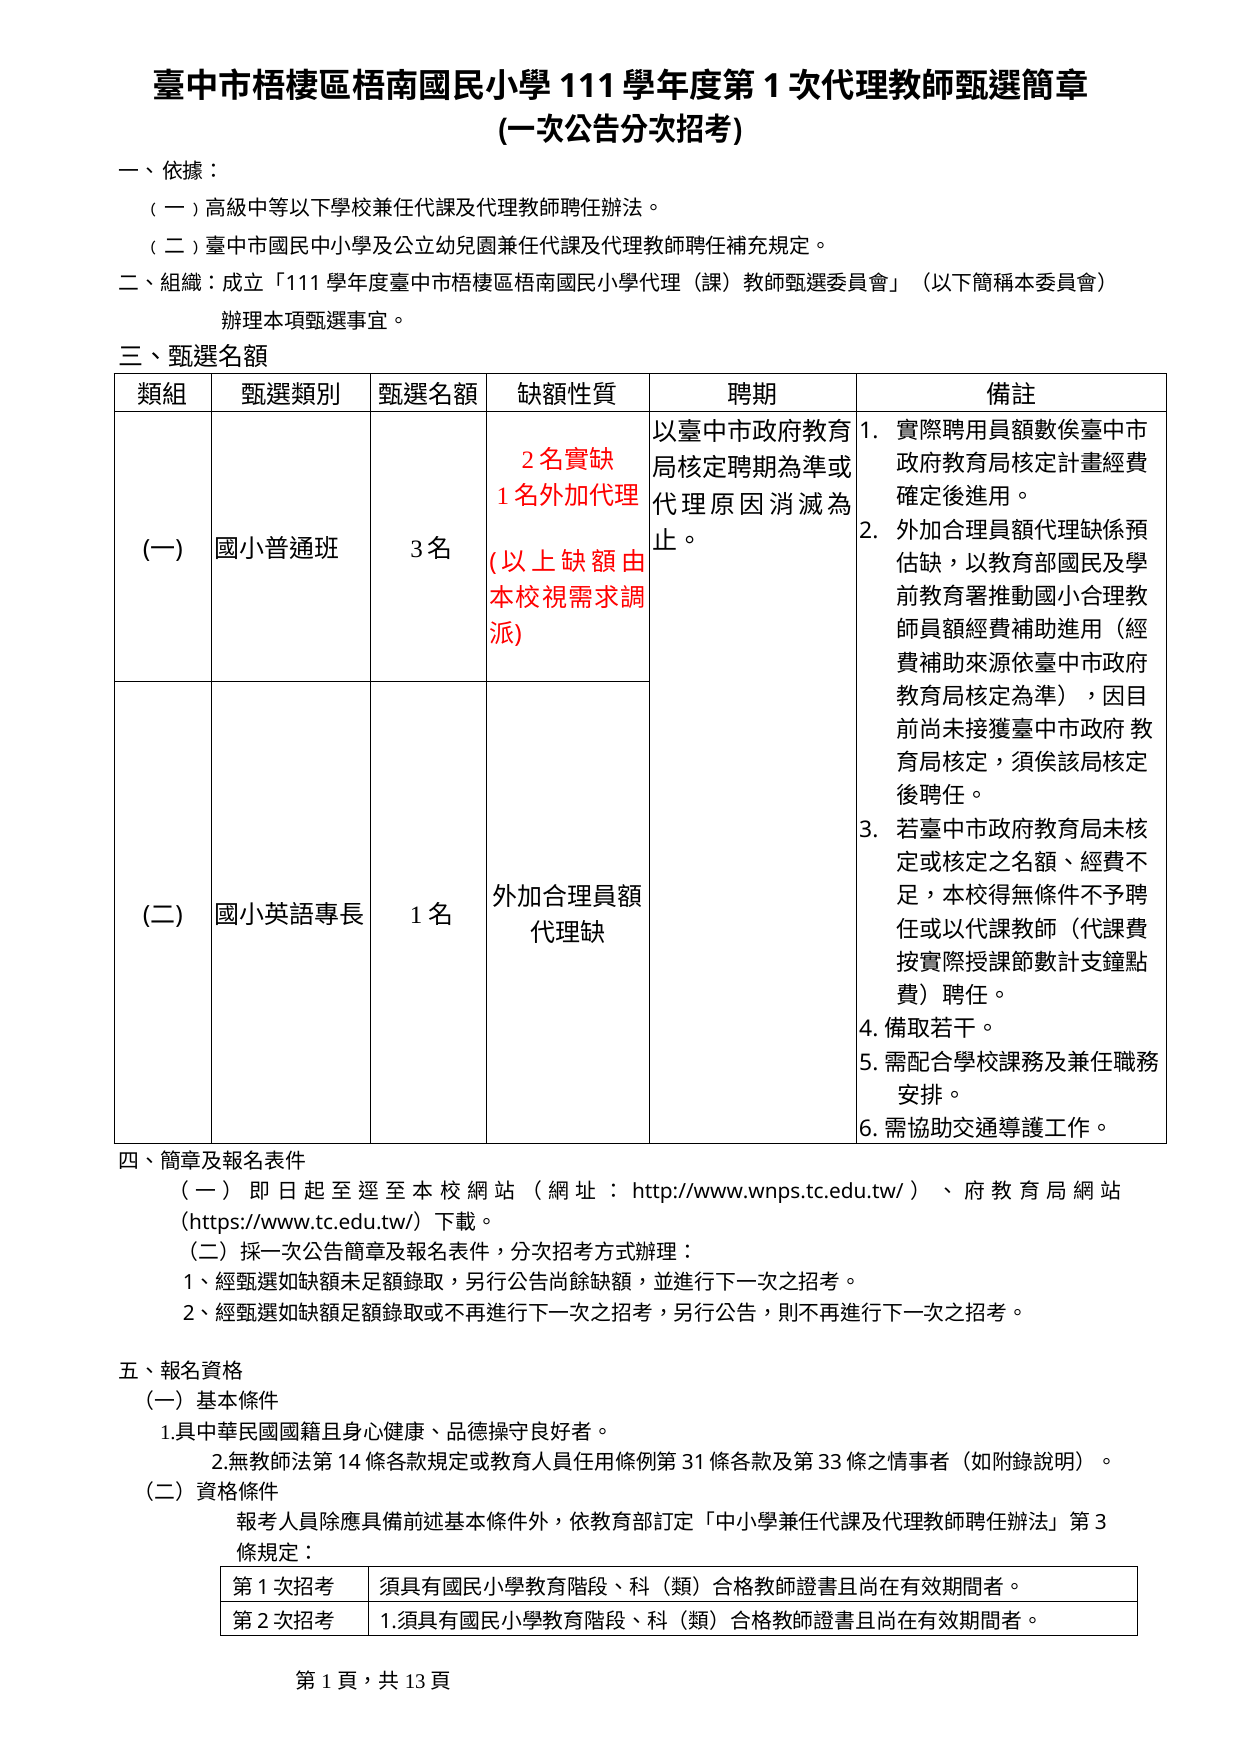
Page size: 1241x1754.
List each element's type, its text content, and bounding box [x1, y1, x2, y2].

table_header 甄選名額 [371, 374, 486, 411]
table_cell (一) [115, 412, 211, 681]
text 2.無教師法第14條各款規定或教育人員任用條例第31條各款及第33條之情事者（如附錄說明）。 [206, 1445, 1122, 1475]
table_cell 2名實缺 1名外加代理 (以上缺額由本校視需求調派) [487, 412, 649, 681]
table_cell 以臺中市政府教育局核定聘期為準或代理原因消滅為止。 [650, 412, 856, 1143]
list 依據： [118, 148, 1122, 186]
table_cell 外加合理員額 代理缺 [487, 682, 649, 1143]
table_cell 3名 [371, 412, 486, 681]
table_header 備註 [857, 374, 1166, 411]
text 三、甄選名額 [118, 336, 1122, 373]
text （二）資格條件 [118, 1475, 1122, 1506]
table_cell 1.須具有國民小學教育階段、科（類）合格教師證書且尚在有效期間者。 [369, 1602, 1137, 1635]
text 2、經甄選如缺額足額錄取或不再進行下一次之招考，另行公告，則不再進行下一次之招考。 [168, 1296, 1122, 1326]
text (一次公告分次招考) [118, 107, 1122, 148]
table_header 缺額性質 [487, 374, 649, 411]
text ﹙二﹚臺中市國民中小學及公立幼兒園兼任代課及代理教師聘任補充規定。 [143, 223, 1122, 261]
text 五、報名資格 [118, 1354, 1122, 1385]
table_cell 第2次招考 [221, 1602, 368, 1635]
text 1、經甄選如缺額未足額錄取，另行公告尚餘缺額，並進行下一次之招考。 [168, 1265, 1122, 1296]
table_cell 國小英語專長 [212, 682, 370, 1143]
text 報考人員除應具備前述基本條件外，依教育部訂定「中小學兼任代課及代理教師聘任辦法」第3條規定： [236, 1506, 1122, 1566]
text 臺中市梧棲區梧南國民小學111學年度第1次代理教師甄選簡章 [118, 59, 1122, 107]
text （一）基本條件 [118, 1385, 1122, 1415]
table_header 甄選類別 [212, 374, 370, 411]
table_header 第1次招考 [221, 1567, 368, 1601]
text 1.具中華民國國籍且身心健康、品德操守良好者。 [118, 1415, 1122, 1445]
text ﹙一﹚高級中等以下學校兼任代課及代理教師聘任辦法。 [143, 186, 1122, 223]
table_cell 1 名 [371, 682, 486, 1143]
table_cell 國小普通班 [212, 412, 370, 681]
text （二）採一次公告簡章及報名表件，分次招考方式辦理： [168, 1235, 1122, 1265]
table_header 聘期 [650, 374, 856, 411]
text 四、簡章及報名表件 （一）即日起至逕至本校網站（網址：http://www.wnps.tc.edu.tw/）、府教育局網站 （https://www.tc.edu.tw/）下載。 [118, 1144, 1122, 1235]
table_header 類組 [115, 374, 211, 411]
table_cell (二) [115, 682, 211, 1143]
text 二、組織：成立「111 學年度臺中市梧棲區梧南國民小學代理（課）教師甄選委員會」（以下簡稱本委員會）辦理本項甄選事宜。 [118, 261, 1122, 336]
table_header 須具有國民小學教育階段、科（類）合格教師證書且尚在有效期間者。 [369, 1567, 1137, 1601]
table_cell 實際聘用員額數俟臺中市政府教育局核定計畫經費確定後進用。 外加合理員額代理缺係預估缺，以教育部國民及學前教育署推動國小合理教師員額經費補助進用（經費補助來源依臺中市政府教育局核定為準），因目前尚未接獲臺中市政府 教育局核定，須俟該局核定後聘任。 若臺中市政府教育局未核定或核定之名額、經費不足，本校得無條件不予聘任或以代課教師（代課費按實際授課節數計支鐘點費）聘任。 4. 備取若干。 5. 需配合學校課務及兼任職務安排。 6. 需協助交通導護工作。 [857, 412, 1166, 1143]
